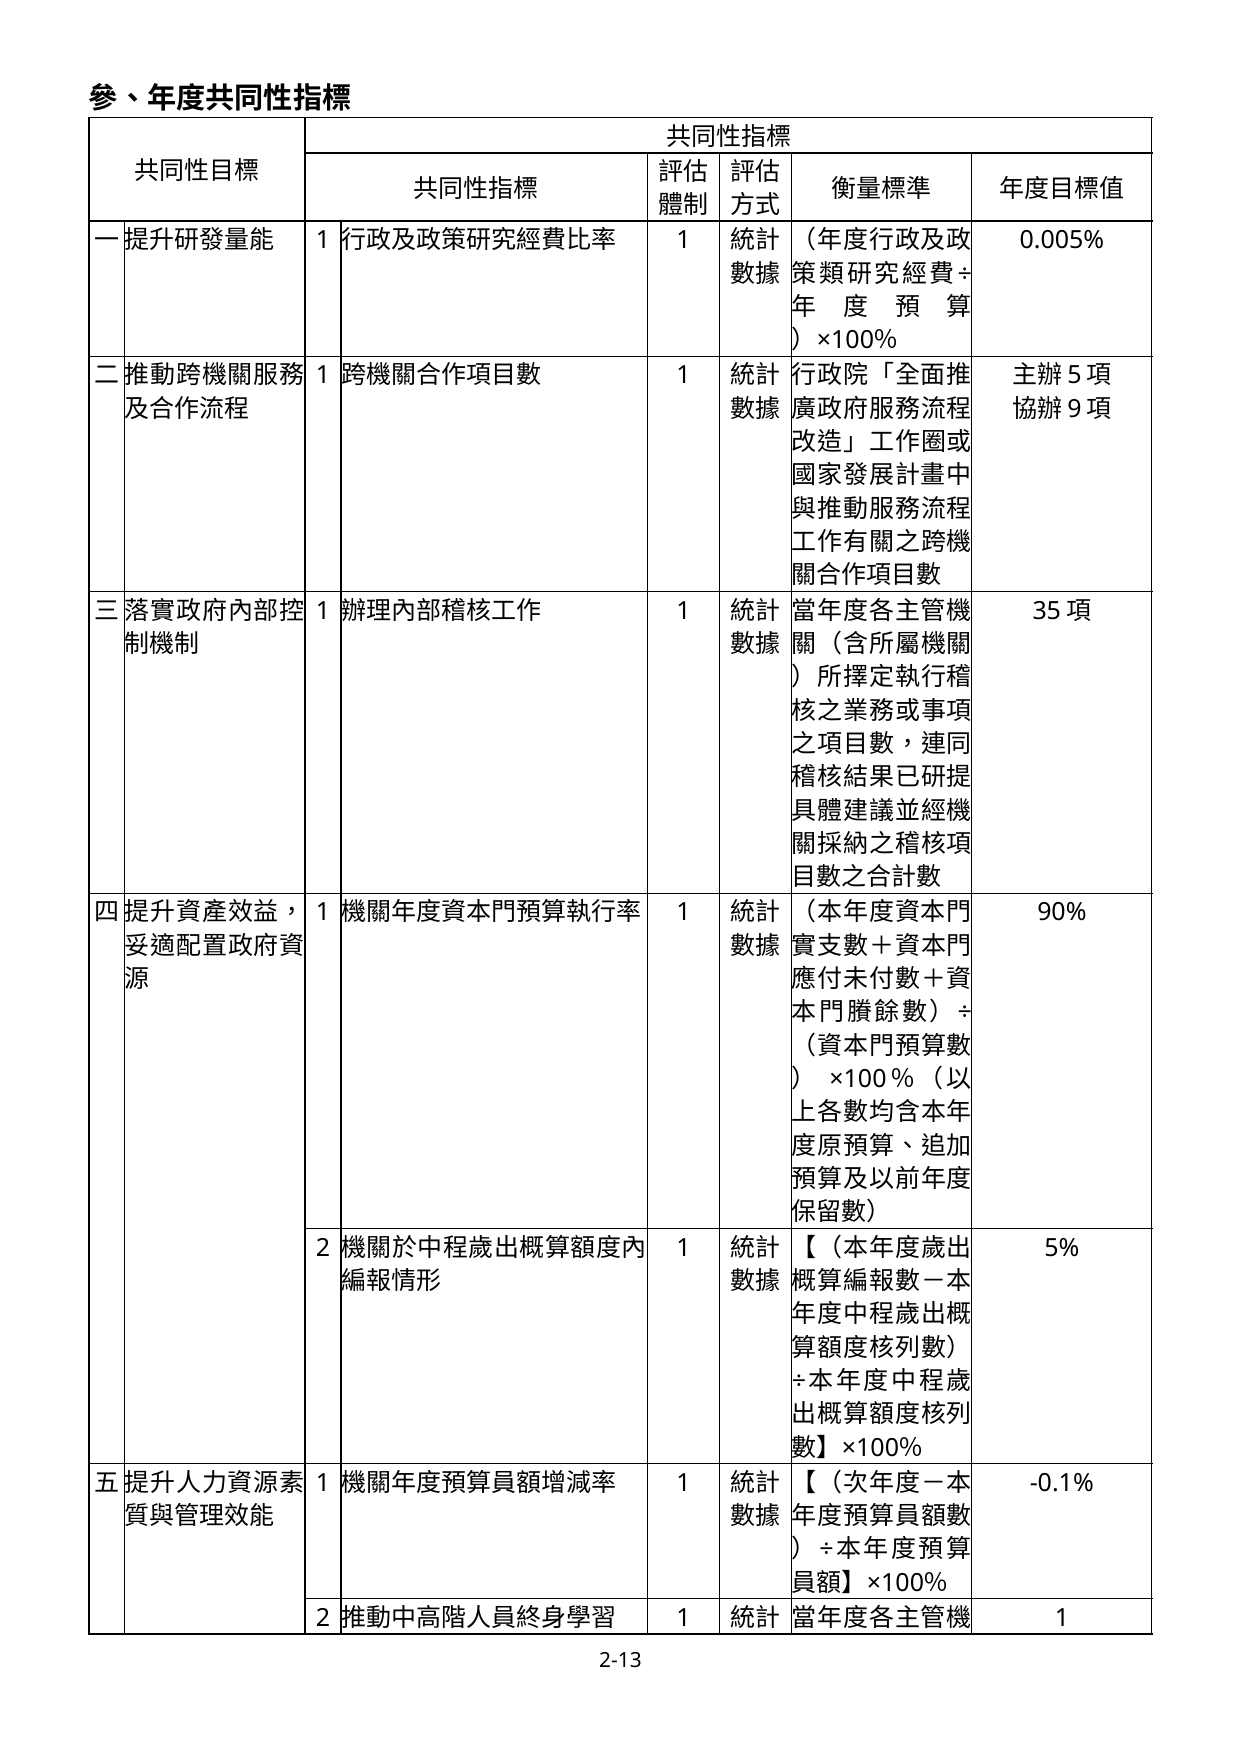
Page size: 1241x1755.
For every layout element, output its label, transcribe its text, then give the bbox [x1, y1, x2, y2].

table_cell 機關年度資本門預算執行率 [342, 894, 647, 1227]
table_cell 統計 [720, 1599, 791, 1633]
table_cell 當年度各主管機關（含所屬機關）所擇定執行稽核之業務或事項之項目數，連同稽核結果已研提具體建議並經機關採納之稽核項目數之合計數 [792, 592, 971, 892]
table_cell 提升研發量能 [125, 222, 304, 356]
table_cell 三 [90, 592, 124, 892]
table_header 共同性指標 [306, 118, 1151, 152]
table_cell 2 [306, 1229, 340, 1463]
table_cell 落實政府內部控制機制 [125, 592, 304, 892]
table_cell 統計數據 [720, 357, 791, 591]
table_cell 提升資產效益，妥適配置政府資源 [125, 894, 304, 1463]
table_cell 90% [972, 894, 1151, 1227]
table_cell 1 [648, 1229, 719, 1463]
table_cell 1 [306, 1464, 340, 1598]
table_cell 統計數據 [720, 1464, 791, 1598]
table_cell 1 [648, 894, 719, 1227]
table_cell 1 [306, 894, 340, 1227]
table_cell 行政及政策研究經費比率 [342, 222, 647, 356]
table_cell 年度目標值 [972, 154, 1151, 220]
table_cell 四 [90, 894, 124, 1463]
table_cell 共同性指標 [306, 154, 647, 220]
table_cell （年度行政及政策類研究經費÷年度預算）×100％ [792, 222, 971, 356]
table_cell 推動跨機關服務及合作流程 [125, 357, 304, 591]
table_cell 2 [306, 1599, 340, 1633]
table_cell 5% [972, 1229, 1151, 1463]
table_cell 1 [648, 357, 719, 591]
table_cell 辦理內部稽核工作 [342, 592, 647, 892]
table_cell 提升人力資源素質與管理效能 [125, 1464, 304, 1633]
table_cell 1 [972, 1599, 1151, 1633]
table_cell 1 [306, 357, 340, 591]
table_cell 一 [90, 222, 124, 356]
table_cell 推動中高階人員終身學習 [342, 1599, 647, 1633]
table_cell 1 [648, 1599, 719, 1633]
table_cell 【（次年度－本年度預算員額數）÷本年度預算員額】×100％ [792, 1464, 971, 1598]
table_cell 衡量標準 [792, 154, 971, 220]
table_cell 【（本年度歲出概算編報數－本年度中程歲出概算額度核列數）÷本年度中程歲出概算額度核列數】×100％ [792, 1229, 971, 1463]
table_cell 二 [90, 357, 124, 591]
table_cell 0.005% [972, 222, 1151, 356]
table_cell 統計數據 [720, 894, 791, 1227]
text 參、年度共同性指標 [89, 75, 1152, 117]
table_cell 統計數據 [720, 222, 791, 356]
table_cell 行政院「全面推廣政府服務流程改造」工作圈或國家發展計畫中與推動服務流程工作有關之跨機關合作項目數 [792, 357, 971, 591]
table_cell 五 [90, 1464, 124, 1633]
table_cell 主辦5項 協辦9項 [972, 357, 1151, 591]
table_cell 1 [306, 592, 340, 892]
table_cell 評估 體制 [648, 154, 719, 220]
table_cell 當年度各主管機 [792, 1599, 971, 1633]
table_cell 跨機關合作項目數 [342, 357, 647, 591]
table_cell 統計數據 [720, 1229, 791, 1463]
table_header 共同性目標 [90, 118, 304, 220]
table_cell 1 [648, 1464, 719, 1598]
table_cell 1 [648, 592, 719, 892]
table_cell 機關於中程歲出概算額度內編報情形 [342, 1229, 647, 1463]
table_cell 35項 [972, 592, 1151, 892]
table_cell 評估 方式 [720, 154, 791, 220]
table_cell 1 [648, 222, 719, 356]
table_cell -0.1% [972, 1464, 1151, 1598]
table_cell 1 [306, 222, 340, 356]
table_cell 機關年度預算員額增減率 [342, 1464, 647, 1598]
table_cell （本年度資本門實支數＋資本門應付未付數＋資本門賸餘數）÷（資本門預算數） ×100％（以上各數均含本年度原預算、追加預算及以前年度保留數） [792, 894, 971, 1227]
table_cell 統計數據 [720, 592, 791, 892]
